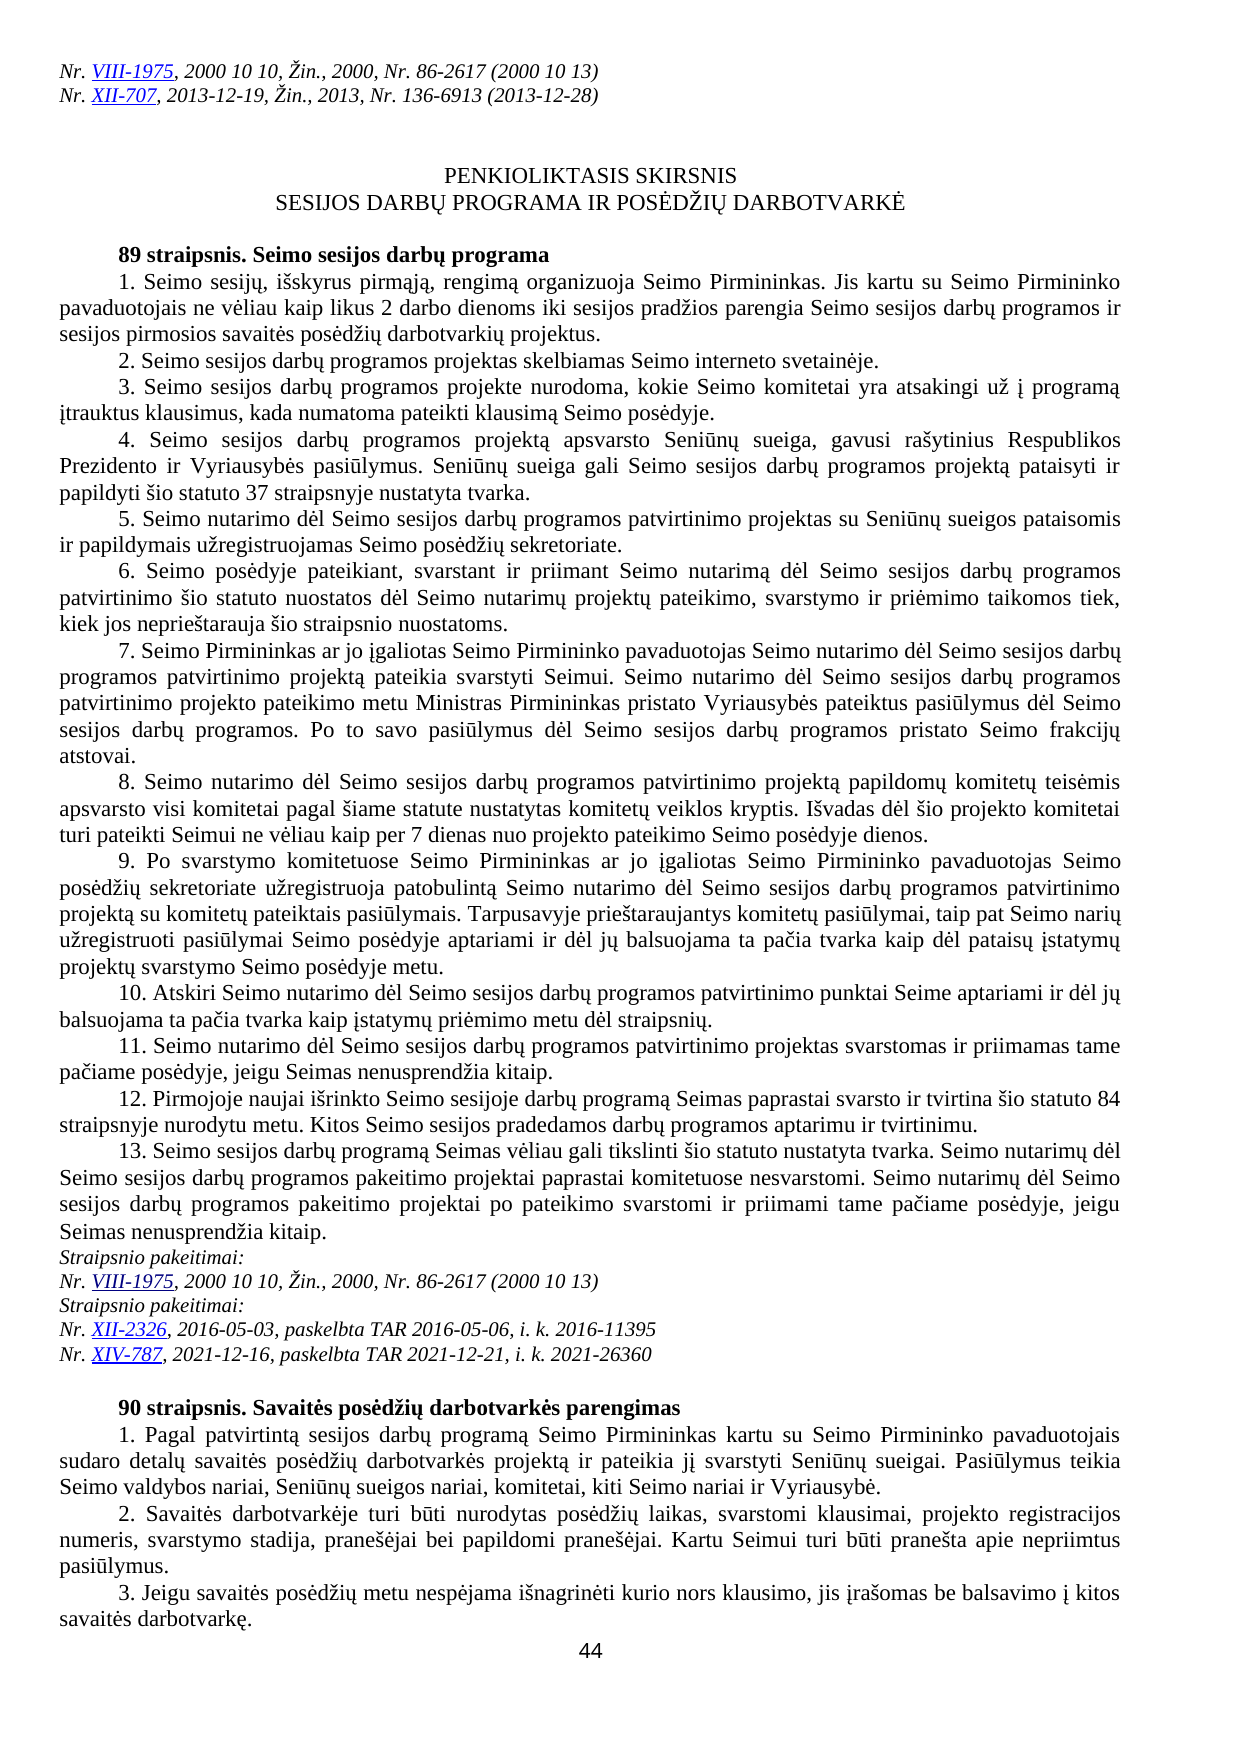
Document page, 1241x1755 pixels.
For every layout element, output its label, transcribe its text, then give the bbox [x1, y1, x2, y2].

text Nr. XII-2326, 2016-05-03, paskelbta TAR 2016-05-06, i. k. 2016-11395 [59, 1317, 1122, 1341]
text 8. Seimo nutarimo dėl Seimo sesijos darbų programos patvirtinimo projektą papildomų komitetų teisėmis apsvarsto visi komitetai pagal šiame statute nustatytas komitetų veiklos kryptis. Išvadas dėl šio projekto komitetai turi pateikti Seimui ne vėliau kaip per 7 dienas nuo projekto pateikimo Seimo posėdyje dienos. [59, 768, 1122, 847]
text Nr. VIII-1975, 2000 10 10, Žin., 2000, Nr. 86-2617 (2000 10 13) [59, 59, 1122, 83]
text 1. Pagal patvirtintą sesijos darbų programą Seimo Pirmininkas kartu su Seimo Pirmininko pavaduotojais sudaro detalų savaitės posėdžių darbotvarkės projektą ir pateikia jį svarstyti Seniūnų sueigai. Pasiūlymus teikia Seimo valdybos nariai, Seniūnų sueigos nariai, komitetai, kiti Seimo nariai ir Vyriausybė. [59, 1421, 1122, 1500]
text 90 straipsnis. Savaitės posėdžių darbotvarkės parengimas [59, 1394, 1122, 1421]
text Nr. XIV-787, 2021-12-16, paskelbta TAR 2021-12-21, i. k. 2021-26360 [59, 1341, 1122, 1366]
text 2. Savaitės darbotvarkėje turi būti nurodytas posėdžių laikas, svarstomi klausimai, projekto registracijos numeris, svarstymo stadija, pranešėjai bei papildomi pranešėjai. Kartu Seimui turi būti pranešta apie nepriimtus pasiūlymus. [59, 1500, 1122, 1579]
text 12. Pirmojoje naujai išrinkto Seimo sesijoje darbų programą Seimas paprastai svarsto ir tvirtina šio statuto 84 straipsnyje nurodytu metu. Kitos Seimo sesijos pradedamos darbų programos aptarimu ir tvirtinimu. [59, 1085, 1122, 1137]
text 2. Seimo sesijos darbų programos projektas skelbiamas Seimo interneto svetainėje. [59, 347, 1122, 373]
text 3. Seimo sesijos darbų programos projekte nurodoma, kokie Seimo komitetai yra atsakingi už į programą įtrauktus klausimus, kada numatoma pateikti klausimą Seimo posėdyje. [59, 373, 1122, 426]
text Straipsnio pakeitimai: [59, 1293, 1122, 1317]
text 13. Seimo sesijos darbų programą Seimas vėliau gali tikslinti šio statuto nustatyta tvarka. Seimo nutarimų dėl Seimo sesijos darbų programos pakeitimo projektai paprastai komitetuose nesvarstomi. Seimo nutarimų dėl Seimo sesijos darbų programos pakeitimo projektai po pateikimo svarstomi ir priimami tame pačiame posėdyje, jeigu Seimas nenusprendžia kitaip. [59, 1137, 1122, 1245]
text 6. Seimo posėdyje pateikiant, svarstant ir priimant Seimo nutarimą dėl Seimo sesijos darbų programos patvirtinimo šio statuto nuostatos dėl Seimo nutarimų projektų pateikimo, svarstymo ir priėmimo taikomos tiek, kiek jos neprieštarauja šio straipsnio nuostatoms. [59, 558, 1122, 637]
text 10. Atskiri Seimo nutarimo dėl Seimo sesijos darbų programos patvirtinimo punktai Seime aptariami ir dėl jų balsuojama ta pačia tvarka kaip įstatymų priėmimo metu dėl straipsnių. [59, 979, 1122, 1032]
text 7. Seimo Pirmininkas ar jo įgaliotas Seimo Pirmininko pavaduotojas Seimo nutarimo dėl Seimo sesijos darbų programos patvirtinimo projektą pateikia svarstyti Seimui. Seimo nutarimo dėl Seimo sesijos darbų programos patvirtinimo projekto pateikimo metu Ministras Pirmininkas pristato Vyriausybės pateiktus pasiūlymus dėl Seimo sesijos darbų programos. Po to savo pasiūlymus dėl Seimo sesijos darbų programos pristato Seimo frakcijų atstovai. [59, 637, 1122, 768]
text 5. Seimo nutarimo dėl Seimo sesijos darbų programos patvirtinimo projektas su Seniūnų sueigos pataisomis ir papildymais užregistruojamas Seimo posėdžių sekretoriate. [59, 505, 1122, 558]
text 3. Jeigu savaitės posėdžių metu nespėjama išnagrinėti kurio nors klausimo, jis įrašomas be balsavimo į kitos savaitės darbotvarkę. [59, 1579, 1122, 1631]
text Nr. XII-707, 2013-12-19, Žin., 2013, Nr. 136-6913 (2013-12-28) [59, 83, 1122, 107]
text 9. Po svarstymo komitetuose Seimo Pirmininkas ar jo įgaliotas Seimo Pirmininko pavaduotojas Seimo posėdžių sekretoriate užregistruoja patobulintą Seimo nutarimo dėl Seimo sesijos darbų programos patvirtinimo projektą su komitetų pateiktais pasiūlymais. Tarpusavyje prieštaraujantys komitetų pasiūlymai, taip pat Seimo narių užregistruoti pasiūlymai Seimo posėdyje aptariami ir dėl jų balsuojama ta pačia tvarka kaip dėl pataisų įstatymų projektų svarstymo Seimo posėdyje metu. [59, 847, 1122, 979]
text Straipsnio pakeitimai: [59, 1245, 1122, 1269]
text 89 straipsnis. Seimo sesijos darbų programa [59, 241, 1122, 268]
text 1. Seimo sesijų, išskyrus pirmąją, rengimą organizuoja Seimo Pirmininkas. Jis kartu su Seimo Pirmininko pavaduotojais ne vėliau kaip likus 2 darbo dienoms iki sesijos pradžios parengia Seimo sesijos darbų programos ir sesijos pirmosios savaitės posėdžių darbotvarkių projektus. [59, 268, 1122, 347]
text 11. Seimo nutarimo dėl Seimo sesijos darbų programos patvirtinimo projektas svarstomas ir priimamas tame pačiame posėdyje, jeigu Seimas nenusprendžia kitaip. [59, 1032, 1122, 1085]
text PENKIOLIKTASIS SKIRSNIS [59, 162, 1122, 189]
text 4. Seimo sesijos darbų programos projektą apsvarsto Seniūnų sueiga, gavusi rašytinius Respublikos Prezidento ir Vyriausybės pasiūlymus. Seniūnų sueiga gali Seimo sesijos darbų programos projektą pataisyti ir papildyti šio statuto 37 straipsnyje nustatyta tvarka. [59, 426, 1122, 505]
text Nr. VIII-1975, 2000 10 10, Žin., 2000, Nr. 86-2617 (2000 10 13) [59, 1269, 1122, 1293]
text SESIJOS DARBŲ PROGRAMA IR POSĖDŽIŲ DARBOTVARKĖ [59, 189, 1122, 215]
